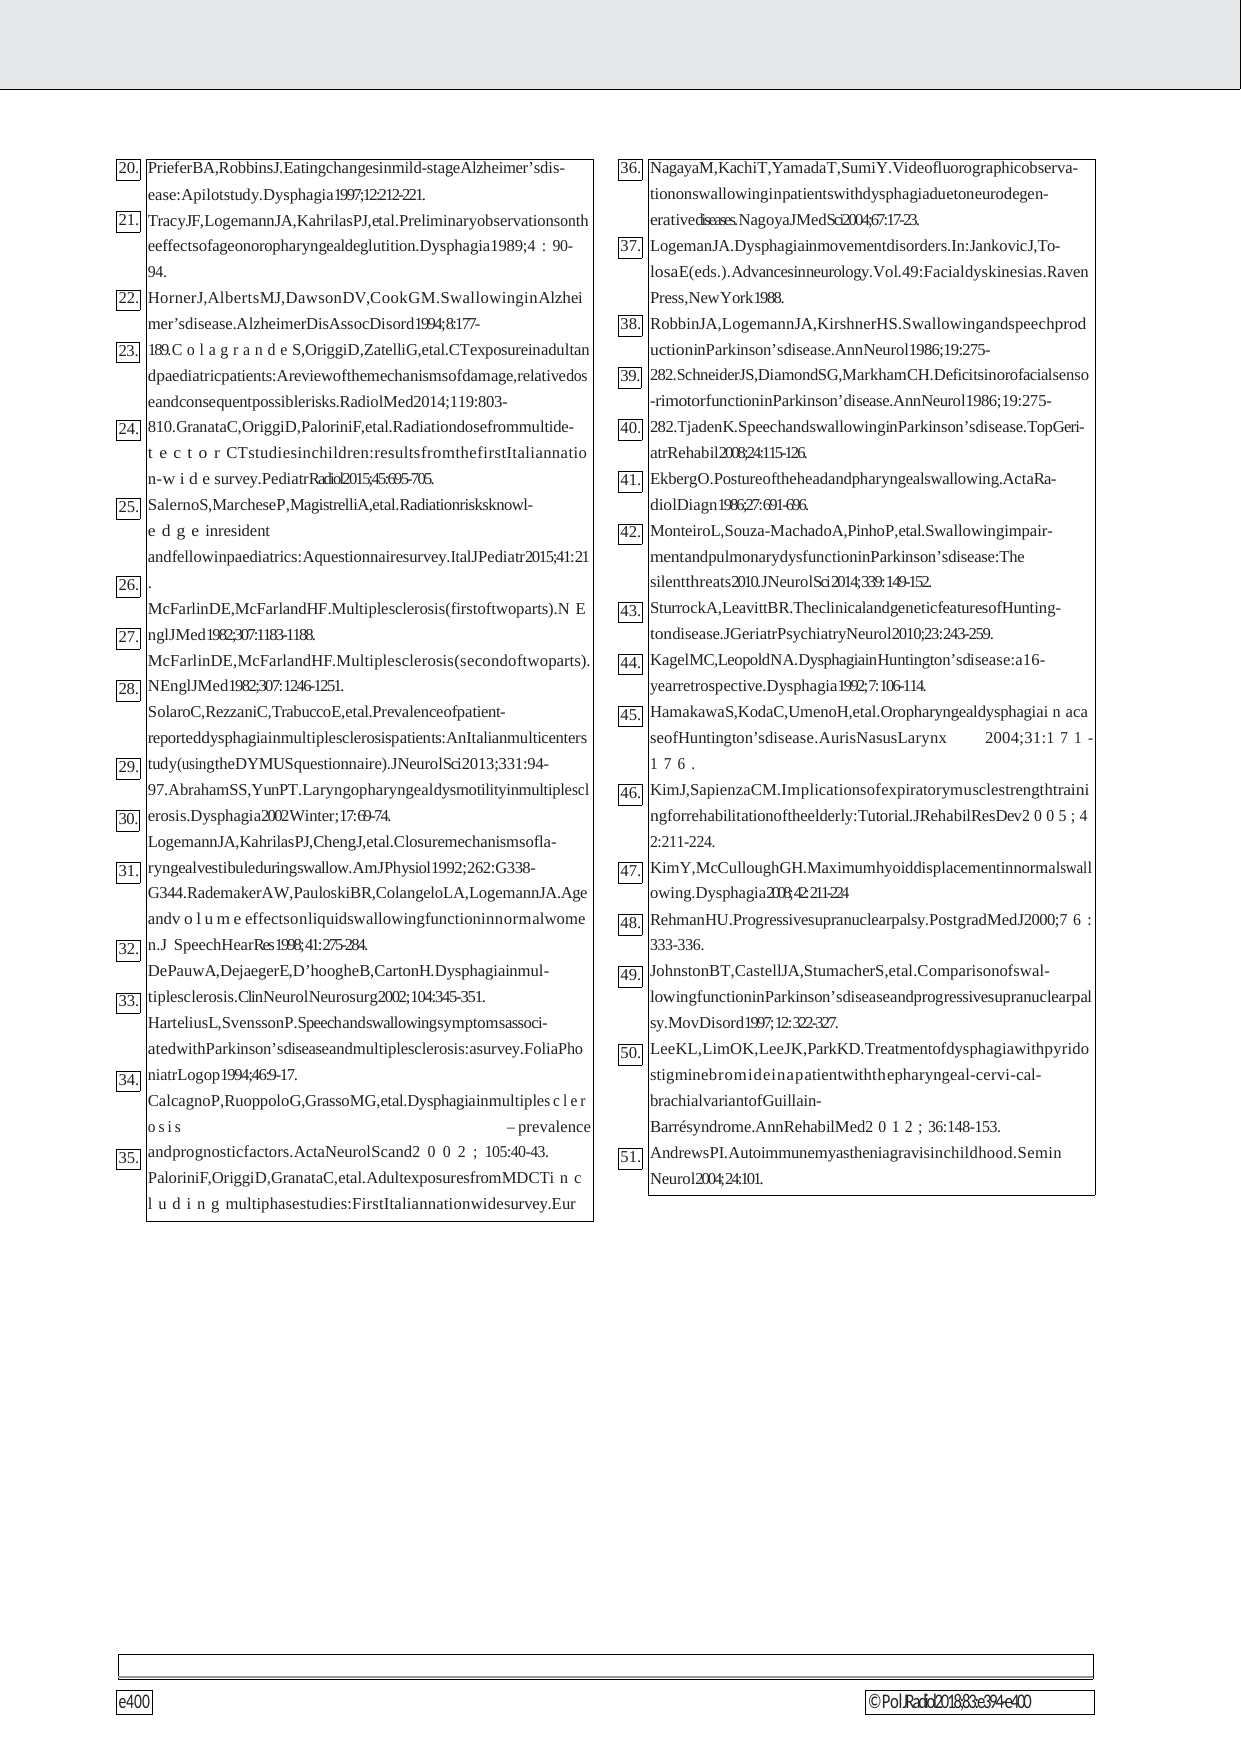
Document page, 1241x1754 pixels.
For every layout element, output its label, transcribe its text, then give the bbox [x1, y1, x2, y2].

text 32. [118, 941, 140, 958]
text PrieferBA,RobbinsJ.Eatingchangesinmild-stageAlzheimer’sdis- [148, 160, 593, 177]
text KimY,McCulloughGH.Maximumhyoiddisplacementinnormalswallowing.Dysphagia2008;42:211-224 [650, 857, 1093, 902]
text HamakawaS,KodaC,UmenoH,etal.OropharyngealdysphagiainacaseofHuntington’sdisease.AurisNasusLarynx 2004;31:171-176. [650, 702, 1093, 773]
text PaloriniF,OriggiD,GranataC,etal.AdultexposuresfromMDCTincludingmultiphasestudies:FirstItaliannationwidesurvey.Eur [148, 1168, 591, 1213]
text JohnstonBT,CastellJA,StumacherS,etal.Comparisonofswal-lowingfunctioninParkinson’sdiseaseandprogressivesupranuclearpalsy.MovDisord1997;12:322-327. [650, 961, 1093, 1032]
text 21. [118, 212, 140, 229]
text AndrewsPI.Autoimmunemyastheniagravisinchildhood.Semin [650, 1142, 1095, 1162]
text HarteliusL,SvenssonP.Speechandswallowingsymptomsassoci-atedwithParkinson’sdiseaseandmultiplesclerosis:asurvey.FoliaPhoniatrLogop1994;46:9-17. [148, 1013, 591, 1084]
text 24. [118, 421, 140, 438]
text LeeKL,LimOK,LeeJK,ParkKD.Treatmentofdysphagiawithpyridostigminebromideinapatientwiththepharyngeal-cervi-cal-brachialvariantofGuillain-Barrésyndrome.AnnRehabilMed2012;36:148-153. [650, 1039, 1093, 1136]
text 36. [620, 160, 642, 177]
text SturrockA,LeavittBR.TheclinicalandgeneticfeaturesofHunting-tondisease.JGeriatrPsychiatryNeurol2010;23:243-259. [650, 598, 1092, 643]
text 49. [620, 967, 642, 984]
text McFarlinDE,McFarlandHF.Multiplesclerosis(secondoftwoparts).NEnglJMed1982;307:1246-1251. [148, 650, 591, 695]
text NagayaM,KachiT,YamadaT,SumiY.Videofluorographicobserva- [650, 160, 1095, 177]
text KagelMC,LeopoldNA.DysphagiainHuntington’sdisease:a16-yearretrospective.Dysphagia1992;7:106-114. [650, 650, 1093, 695]
text SalernoS,MarcheseP,MagistrelliA,etal.Radiationrisksknowl-edgeinresident andfellowinpaediatrics:Aquestionnairesurvey.ItalJPediatr2015;41:21. [148, 495, 591, 592]
text 25. [118, 499, 140, 516]
text 27. [118, 629, 140, 646]
text 20. [118, 160, 140, 177]
text HornerJ,AlbertsMJ,DawsonDV,CookGM.SwallowinginAlzheimer’sdisease.AlzheimerDisAssocDisord1994;8:177-189.ColagrandeS,OriggiD,ZatelliG,etal.CTexposureinadultandpaediatricpatients:Areviewofthemechanismsofdamage,relativedoseandconsequentpossiblerisks.RadiolMed2014;119:803-810.GranataC,OriggiD,PaloriniF,etal.Radiationdosefrommultide-tectorCTstudiesinchildren:resultsfromthefirstItaliannation-widesurvey.PediatrRadiol2015;45:695-705. [148, 288, 591, 488]
text LogemanJA.Dysphagiainmovementdisorders.In:JankovicJ,To-losaE(eds.).Advancesinneurology.Vol.49:Facialdyskinesias.RavenPress,NewYork1988. [650, 236, 1093, 307]
text 37. [620, 238, 642, 255]
text 29. [118, 759, 140, 776]
text CalcagnoP,RuoppoloG,GrassoMG,etal.Dysphagiainmultiplesclerosis –prevalence andprognosticfactors.ActaNeurolScand2002;105:40-43. [148, 1091, 591, 1161]
text 47. [620, 863, 642, 880]
text 33. [118, 994, 140, 1010]
text 48. [620, 915, 642, 932]
text Neurol2004;24:101. [650, 1168, 1095, 1188]
text LogemannJA,KahrilasPJ,ChengJ,etal.Closuremechanismsofla-ryngealvestibuleduringswallow.AmJPhysiol1992;262:G338-G344.RademakerAW,PauloskiBR,ColangeloLA,LogemannJA.Ageandvolumeeffectsonliquidswallowingfunctioninnormalwomen.JSpeechHearRes1998;41:275-284. [148, 832, 591, 954]
text 34. [118, 1072, 140, 1088]
text 38. [620, 316, 642, 333]
text KimJ,SapienzaCM.Implicationsofexpiratorymusclestrengthtrainingforrehabilitationoftheelderly:Tutorial.JRehabilResDev2005;42:211-224. [650, 780, 1093, 851]
text RobbinJA,LogemannJA,KirshnerHS.SwallowingandspeechproductioninParkinson’sdisease.AnnNeurol1986;19:275-282.SchneiderJS,DiamondSG,MarkhamCH.Deficitsinorofacialsenso-rimotorfunctioninParkinson’disease.AnnNeurol1986;19:275-282.TjadenK.SpeechandswallowinginParkinson’sdisease.TopGeri-atrRehabil2008;24:115-126. [650, 313, 1093, 462]
text 23. [118, 343, 139, 360]
text RehmanHU.Progressivesupranuclearpalsy.PostgradMedJ2000;76:333-336. [650, 909, 1093, 954]
text McFarlinDE,McFarlandHF.Multiplesclerosis(firstoftwoparts).NEnglJMed1982;307:1183-1188. [148, 598, 591, 643]
text 44. [620, 655, 642, 672]
text 26. [118, 577, 140, 594]
text 22. [118, 291, 140, 308]
text tiononswallowinginpatientswithdysphagiaduetoneurodegen-erativediseases.NagoyaJMedSci2004;67:17-23. [650, 184, 1092, 229]
text SolaroC,RezzaniC,TrabuccoE,etal.Prevalenceofpatient-reporteddysphagiainmultiplesclerosispatients:AnItalianmulticenterstudy(usingtheDYMUSquestionnaire).JNeurolSci2013;331:94-97.AbrahamSS,YunPT.Laryngopharyngealdysmotilityinmultiplesclerosis.Dysphagia2002Winter;17:69-74. [148, 702, 591, 825]
text 45. [620, 707, 642, 724]
text 42. [620, 525, 642, 542]
text 35. [118, 1150, 140, 1167]
text 41. [620, 472, 642, 489]
text 31. [118, 863, 140, 880]
text ©PolJRadiol2018;83:e394-e400 [868, 1691, 1094, 1714]
text EkbergO.Postureoftheheadandpharyngealswallowing.ActaRa-diolDiagn1986;27:691-696. [650, 469, 1093, 514]
text MonteiroL,Souza-MachadoA,PinhoP,etal.Swallowingimpair-mentandpulmonarydysfunctioninParkinson’sdisease:The silentthreats2010.JNeurolSci2014;339:149-152. [650, 521, 1092, 591]
text DePauwA,DejaegerE,D’hoogheB,CartonH.Dysphagiainmul-tiplesclerosis.ClinNeurolNeurosurg2002;104:345-351. [148, 961, 591, 1006]
text e400 [118, 1691, 152, 1714]
text 46. [620, 785, 642, 802]
text 51. [620, 1149, 642, 1166]
text 50. [620, 1045, 642, 1062]
text 28. [118, 681, 139, 698]
text 30. [118, 811, 139, 828]
text 43. [620, 603, 642, 619]
text 40. [620, 420, 642, 437]
text ease:Apilotstudy.Dysphagia1997;12:212-221. [148, 184, 593, 203]
text TracyJF,LogemannJA,KahrilasPJ,etal.Preliminaryobservationsontheeffectsofageonoropharyngealdeglutition.Dysphagia1989;4:90-94. [148, 210, 591, 281]
text 39. [620, 368, 641, 385]
